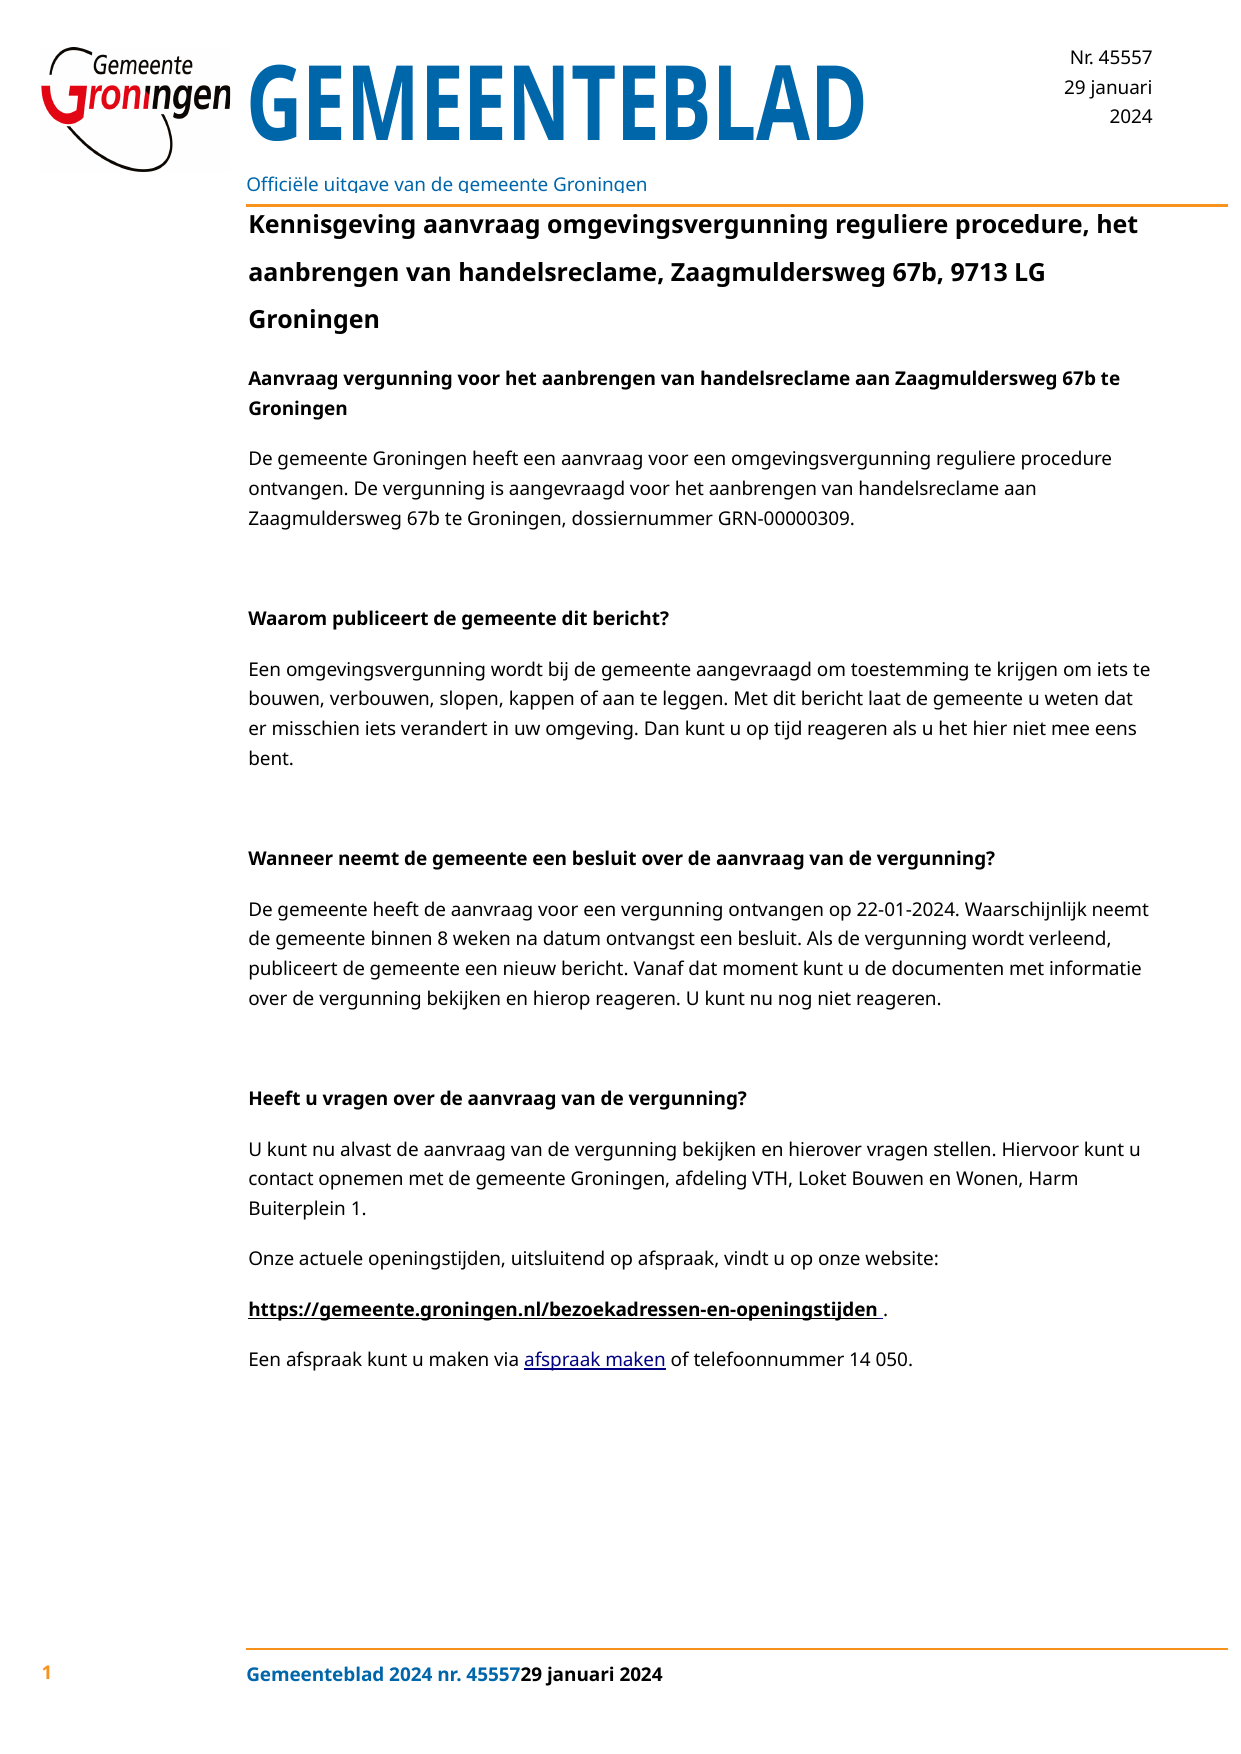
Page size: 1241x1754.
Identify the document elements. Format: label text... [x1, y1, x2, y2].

text Waarom publiceert de gemeente dit bericht? [248, 606, 1152, 631]
text Aanvraag vergunning voor het aanbrengen van handelsreclame aan Zaagmuldersweg 67b te Groningen [248, 366, 1152, 421]
text De gemeente heeft de aanvraag voor een vergunning ontvangen op 22-01-2024. Waarschijnlijk neemt de gemeente binnen 8 weken na datum ontvangst een besluit. Als de vergunning wordt verleend, publiceert de gemeente een nieuw bericht. Vanaf dat moment kunt u de documenten met informatie over de vergunning bekijken en hierop reageren. U kunt nu nog niet reageren. [248, 896, 1152, 1010]
text Onze actuele openingstijden, uitsluitend op afspraak, vindt u op onze website: [248, 1246, 1152, 1271]
text Een omgevingsvergunning wordt bij de gemeente aangevraagd om toestemming te krijgen om iets te bouwen, verbouwen, slopen, kappen of aan te leggen. Met dit bericht laat de gemeente u weten dat er misschien iets verandert in uw omgeving. Dan kunt u op tijd reageren als u het hier niet mee eens bent. [248, 656, 1152, 770]
text https://gemeente.groningen.nl/bezoekadressen-en-openingstijden . [248, 1296, 1152, 1322]
text Kennisgeving aanvraag omgevingsvergunning reguliere procedure, het aanbrengen van handelsreclame, Zaagmuldersweg 67b, 9713 LG Groningen [248, 207, 1152, 336]
text Heeft u vragen over de aanvraag van de vergunning? [248, 1086, 1152, 1111]
picture [41, 47, 231, 172]
text Wanneer neemt de gemeente een besluit over de aanvraag van de vergunning? [248, 846, 1152, 871]
text Een afspraak kunt u maken via afspraak maken of telefoonnummer 14 050. [248, 1346, 1152, 1372]
text U kunt nu alvast de aanvraag van de vergunning bekijken en hierover vragen stellen. Hiervoor kunt u contact opnemen met de gemeente Groningen, afdeling VTH, Loket Bouwen en Wonen, Harm Buiterplein 1. [248, 1136, 1152, 1221]
text De gemeente Groningen heeft een aanvraag voor een omgevingsvergunning reguliere procedure ontvangen. De vergunning is aangevraagd voor het aanbrengen van handelsreclame aan Zaagmuldersweg 67b te Groningen, dossiernummer GRN-00000309. [248, 446, 1152, 530]
